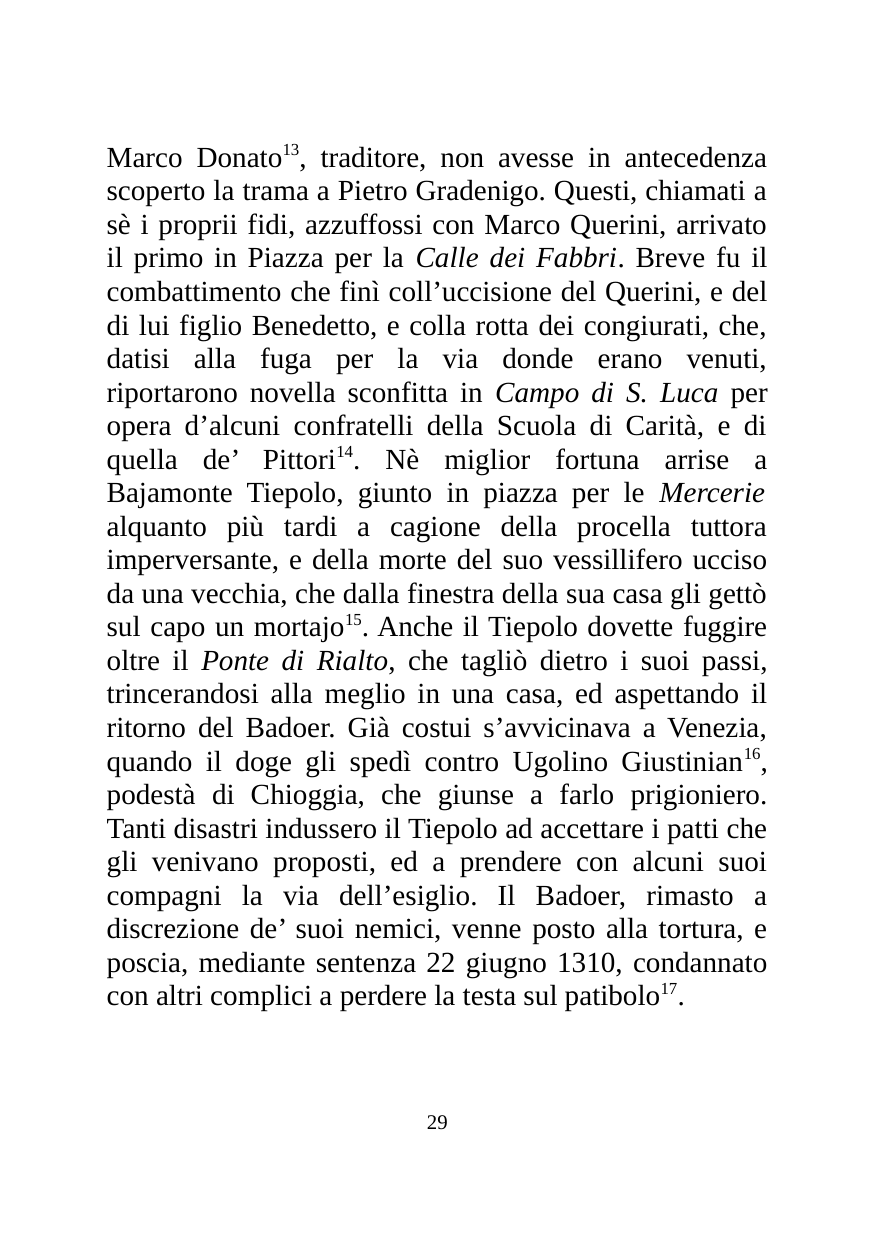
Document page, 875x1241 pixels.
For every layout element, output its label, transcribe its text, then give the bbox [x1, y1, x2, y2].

text Lo sfortunato tentativo di Marino Bocconio non valse ad atterrire i Tiepolo, i Querini, i Doro, i Badoer, ed altre patrizie famiglie nemiche dichiarate del doge Pietro Gradenigo. Esse, facendo assegnamento sull’agitazione prodotta in Venezia dalla Serrata del Maggior Consiglio, ed aumentatasi in seguito alla guerra di Ferrara, ed alla scomunica pontificia, ordirono novella congiura, a capo della quale posero Boemondo o Bajamonte Tiepolo, prode cavaliere. Si destinò all’esecuzione il 14 giugno 1310, e frattanto si spedì Badoero Badoer, da alcuni cronisti chiamato podestà di Padova, a far incetta di gente in terra ferma. Scorse il Badoer le ville del Padovano, e raccolse buona mano di armati. Un’improvvisa procella però, sorta nella notte antecedente al 14 giugno, gli fu d’ostacolo ad essere in Venezia pel momento fissato. Ciò non ostante, i congiurati, convenuti in casa Tiepolo a S. Agostino, si divisero sul far dell’alba di quel giorno in due schiere, guidata l’una da Bajamonte Tiepolo, e l’altra da Marco Querini, di lui suocero, movendo per vie diverse all’assalto del palazzo ducale. E l’avrebbero preso, e forse sarebbero venuti a capo d’ogni loro desiderio, se Marco Donato, traditore, non avesse in antecedenza scoperto la trama a Pietro Gradenigo. Questi, chiamati a sè i proprii fidi, azzuffossi con Marco Querini, arrivato il primo in Piazza per la Calle dei Fabbri. Breve fu il combattimento che finì coll’uccisione del Querini, e del di lui figlio Benedetto, e colla rotta dei congiurati, che, datisi alla fuga per la via donde erano venuti, riportarono novella sconfitta in Campo di S. Luca per opera d’alcuni confratelli della Scuola di Carità, e di quella de’ Pittori. Nè miglior fortuna arrise a Bajamonte Tiepolo, giunto in piazza per le Mercerie alquanto più tardi a cagione della procella tuttora imperversante, e della morte del suo vessillifero ucciso da una vecchia, che dalla finestra della sua casa gli gettò sul capo un mortajo. Anche il Tiepolo dovette fuggire oltre il Ponte di Rialto, che tagliò dietro i suoi passi, trincerandosi alla meglio in una casa, ed aspettando il ritorno del Badoer. Già costui s’avvicinava a Venezia, quando il doge gli spedì contro Ugolino Giustinian, podestà di Chioggia, che giunse a farlo prigioniero. Tanti disastri indussero il Tiepolo ad accettare i patti che gli venivano proposti, ed a prendere con alcuni suoi compagni la via dell’esiglio. Il Badoer, rimasto a discrezione de’ suoi nemici, venne posto alla tortura, e poscia, mediante sentenza 22 giugno 1310, condannato con altri complici a perdere la testa sul patibolo. [106, 140, 768, 1012]
